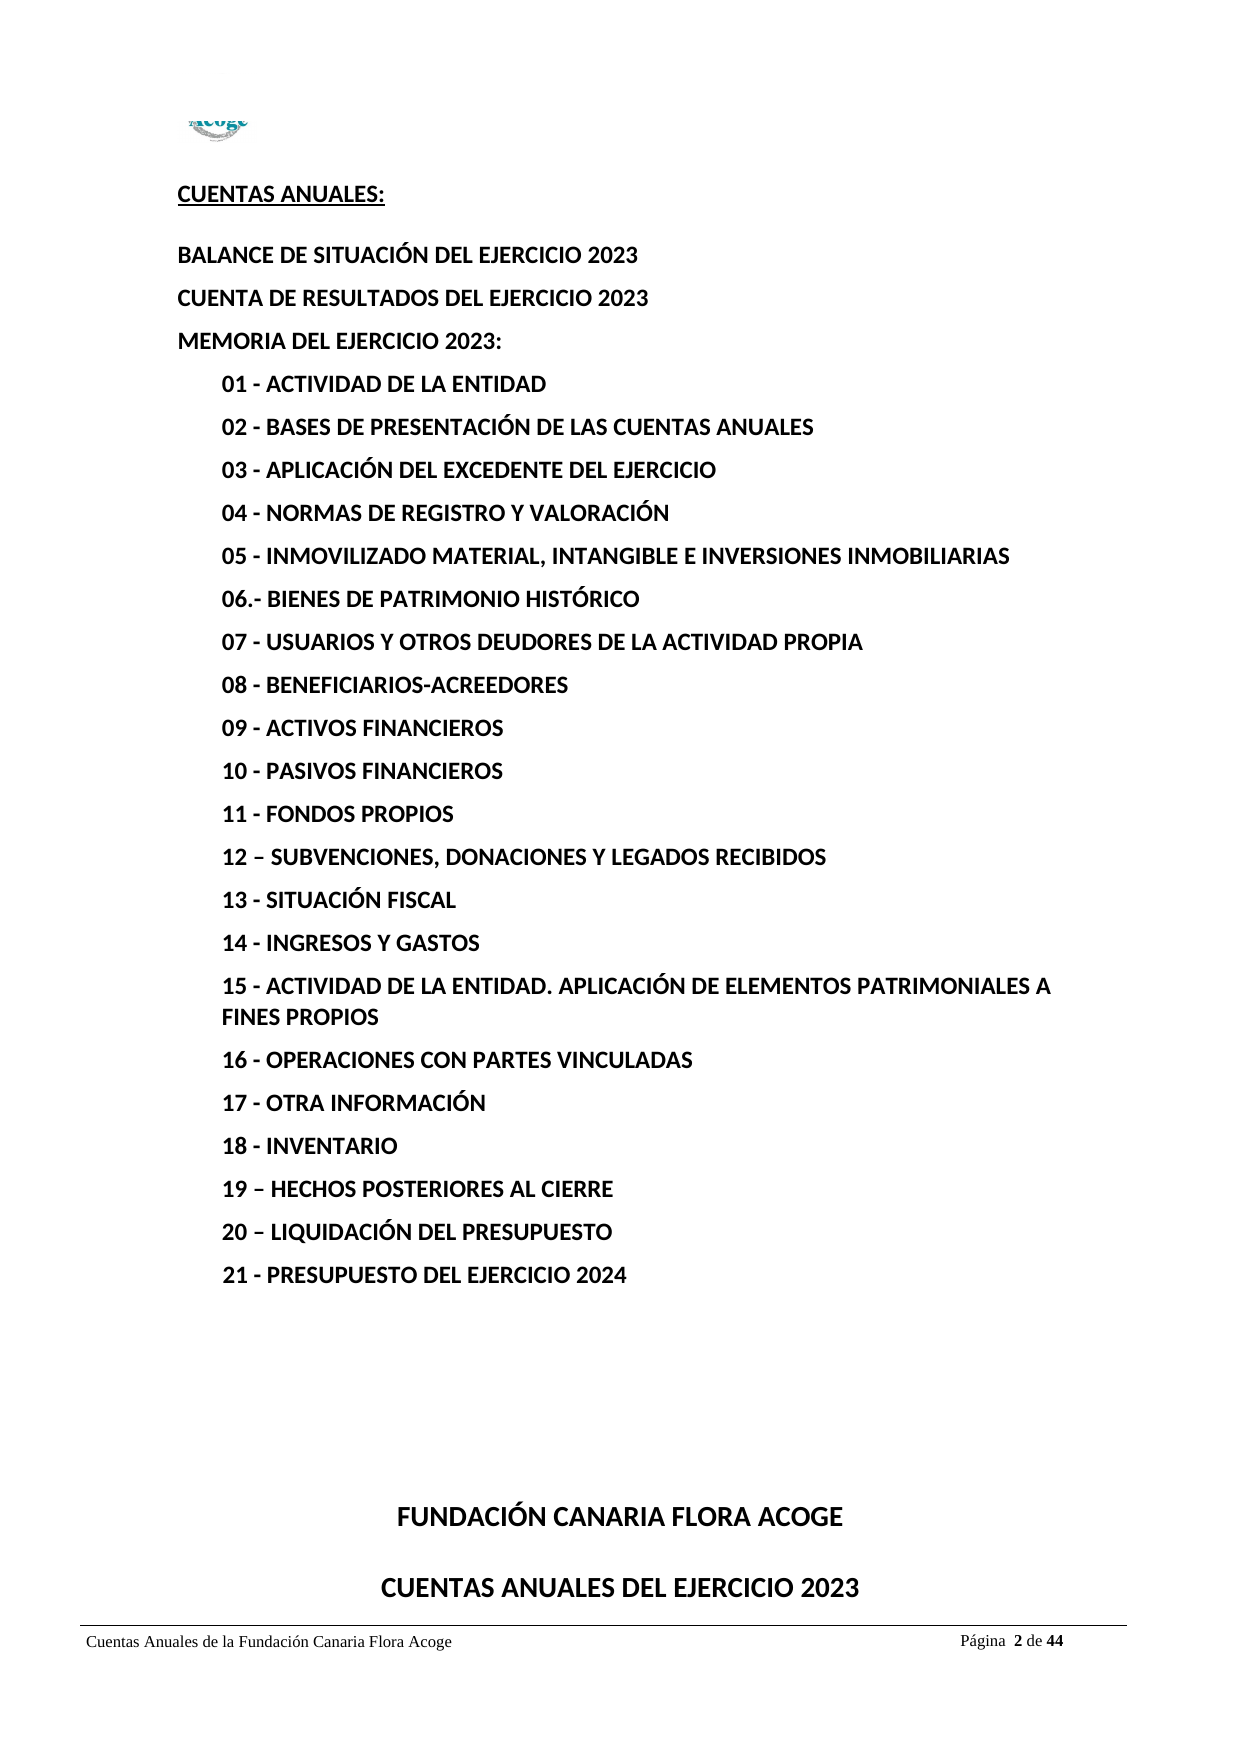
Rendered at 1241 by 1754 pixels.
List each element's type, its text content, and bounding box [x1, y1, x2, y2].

text 09 - ACTIVOS FINANCIEROS [222, 712, 1063, 743]
text 14 - INGRESOS Y GASTOS [222, 927, 1063, 958]
text CUENTAS ANUALES: [177, 178, 1063, 209]
text 12 – SUBVENCIONES, DONACIONES Y LEGADOS RECIBIDOS [222, 841, 1063, 872]
text 20 – LIQUIDACIÓN DEL PRESUPUESTO [222, 1216, 1063, 1247]
text MEMORIA DEL EJERCICIO 2023: [177, 325, 1063, 356]
text 04 - NORMAS DE REGISTRO Y VALORACIÓN [222, 497, 1063, 528]
text 10 - PASIVOS FINANCIEROS [222, 755, 1063, 786]
text 21 - PRESUPUESTO DEL EJERCICIO 2024 [177, 1259, 1063, 1290]
text BALANCE DE SITUACIÓN DEL EJERCICIO 2023 [177, 239, 1063, 270]
text 13 - SITUACIÓN FISCAL [222, 884, 1063, 915]
text CUENTA DE RESULTADOS DEL EJERCICIO 2023 [177, 282, 1063, 313]
text 03 - APLICACIÓN DEL EXCEDENTE DEL EJERCICIO [222, 454, 1063, 485]
text 01 - ACTIVIDAD DE LA ENTIDAD [222, 368, 1063, 399]
text 07 - USUARIOS Y OTROS DEUDORES DE LA ACTIVIDAD PROPIA [222, 626, 1063, 657]
text 08 - BENEFICIARIOS-ACREEDORES [222, 669, 1063, 700]
text 02 - BASES DE PRESENTACIÓN DE LAS CUENTAS ANUALES [222, 411, 1063, 442]
text 17 - OTRA INFORMACIÓN [222, 1087, 1063, 1118]
text FUNDACIÓN CANARIA FLORA ACOGE [177, 1498, 1063, 1533]
text 05 - INMOVILIZADO MATERIAL, INTANGIBLE E INVERSIONES INMOBILIARIAS [222, 540, 1078, 571]
text 18 - INVENTARIO [222, 1130, 1063, 1161]
text 16 - OPERACIONES CON PARTES VINCULADAS [222, 1044, 1063, 1074]
text 06.- BIENES DE PATRIMONIO HISTÓRICO [222, 583, 1078, 614]
text 11 - FONDOS PROPIOS [222, 798, 1063, 829]
text 15 - ACTIVIDAD DE LA ENTIDAD. APLICACIÓN DE ELEMENTOS PATRIMONIALES A FINES PROPIOS [222, 971, 1063, 1032]
text CUENTAS ANUALES DEL EJERCICIO 2023 [177, 1569, 1063, 1605]
text 19 – HECHOS POSTERIORES AL CIERRE [222, 1173, 1063, 1204]
